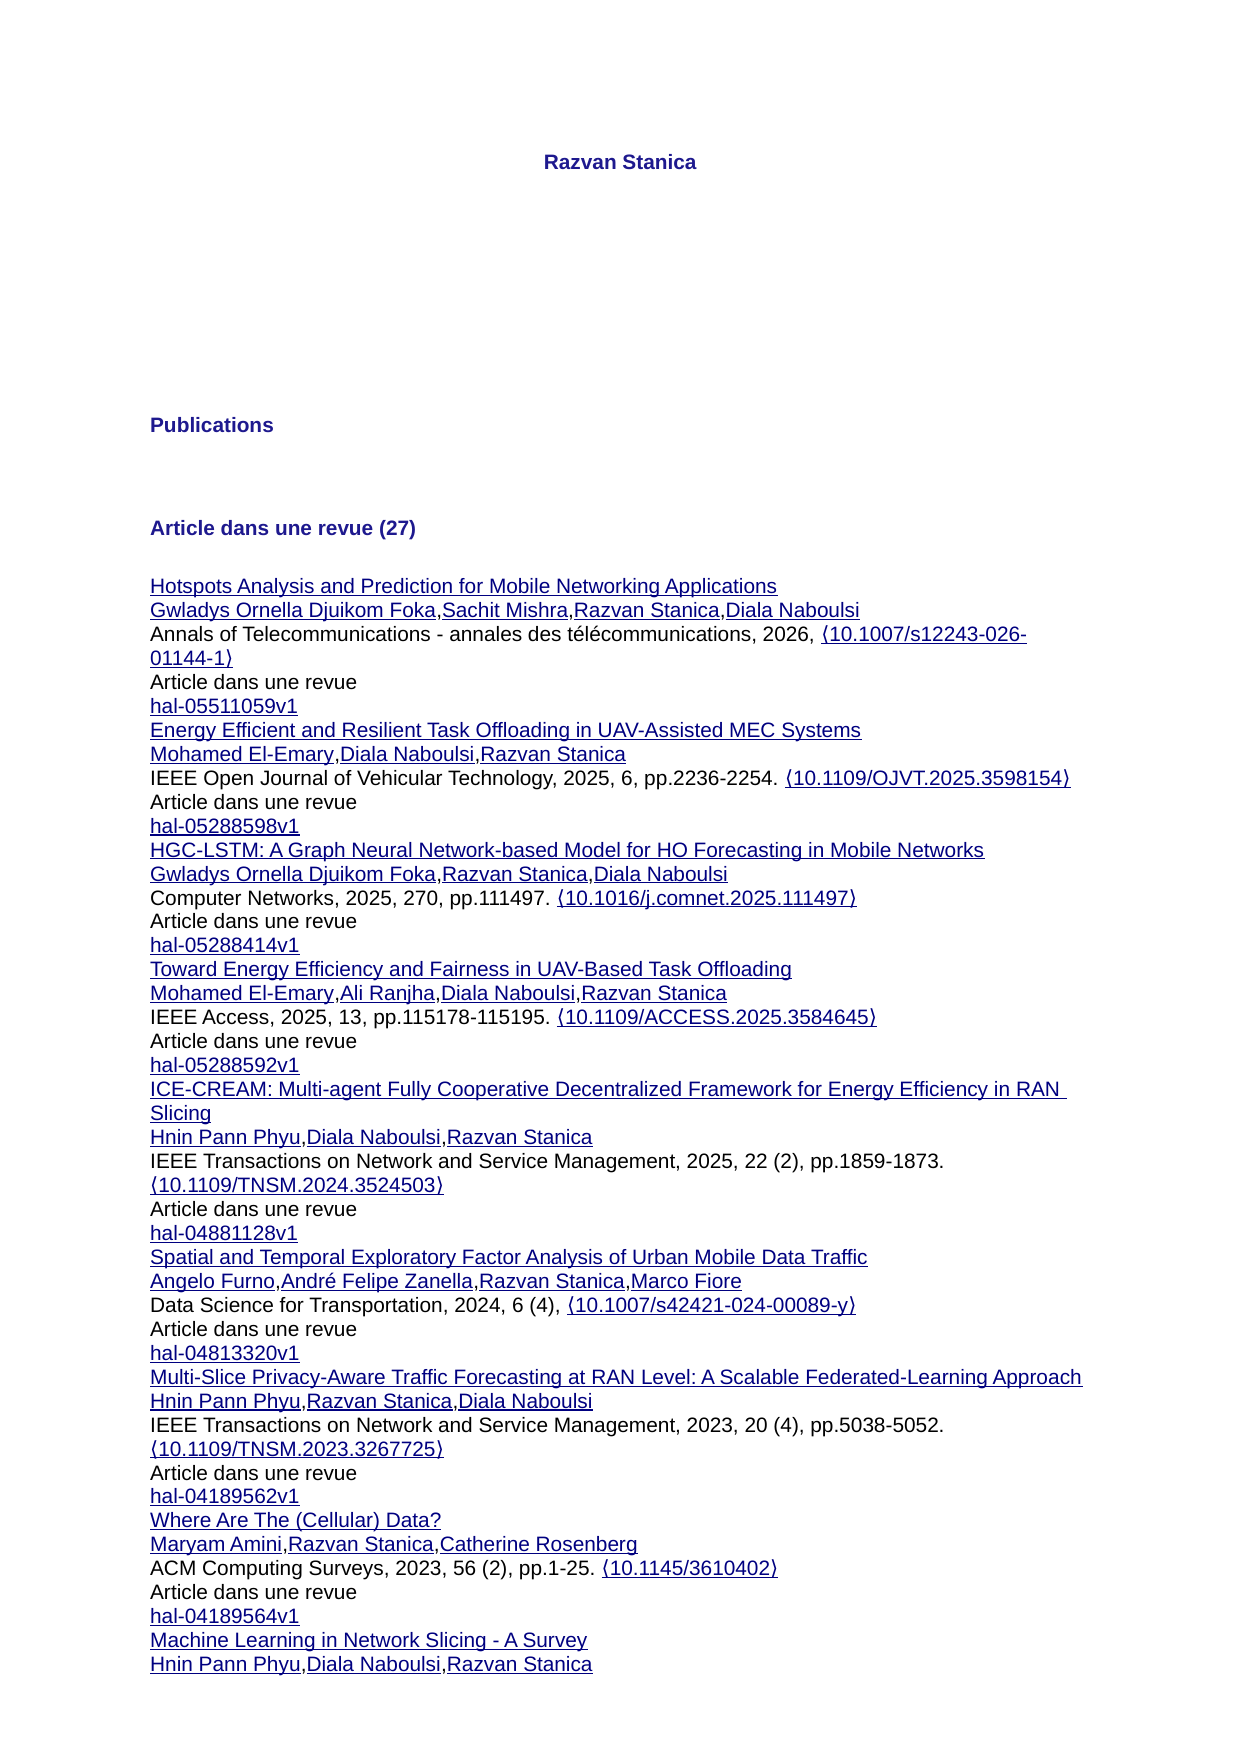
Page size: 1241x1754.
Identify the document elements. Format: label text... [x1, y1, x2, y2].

table_cell Energy Efficient and Resilient Task Offloading in UAV-Assisted MEC Systems Mohamed El-Emary,Diala Naboulsi,Razvan Stanica IEEE Open Journal of Vehicular Technology, 2025, 6, pp.2236-2254. ⟨10.1109/OJVT.2025.3598154⟩ Article dans une revue hal-05288598v1 [150, 718, 1090, 837]
table_cell Where Are The (Cellular) Data? Maryam Amini,Razvan Stanica,Catherine Rosenberg ACM Computing Surveys, 2023, 56 (2), pp.1-25. ⟨10.1145/3610402⟩ Article dans une revue hal-04189564v1 [150, 1508, 1090, 1628]
subtitle Publications [150, 412, 1090, 436]
subtitle Razvan Stanica [150, 150, 1090, 174]
table_cell Spatial and Temporal Exploratory Factor Analysis of Urban Mobile Data Traffic Angelo Furno,André Felipe Zanella,Razvan Stanica,Marco Fiore Data Science for Transportation, 2024, 6 (4), ⟨10.1007/s42421-024-00089-y⟩ Article dans une revue hal-04813320v1 [150, 1245, 1090, 1364]
table_cell ICE-CREAM: Multi-agent Fully Cooperative Decentralized Framework for Energy Efficiency in RAN Slicing Hnin Pann Phyu,Diala Naboulsi,Razvan Stanica IEEE Transactions on Network and Service Management, 2025, 22 (2), pp.1859-1873. ⟨10.1109/TNSM.2024.3524503⟩ Article dans une revue hal-04881128v1 [150, 1077, 1090, 1245]
table_cell Toward Energy Efficiency and Fairness in UAV-Based Task Offloading Mohamed El-Emary,Ali Ranjha,Diala Naboulsi,Razvan Stanica IEEE Access, 2025, 13, pp.115178-115195. ⟨10.1109/ACCESS.2025.3584645⟩ Article dans une revue hal-05288592v1 [150, 957, 1090, 1077]
table_cell Multi-Slice Privacy-Aware Traffic Forecasting at RAN Level: A Scalable Federated-Learning Approach Hnin Pann Phyu,Razvan Stanica,Diala Naboulsi IEEE Transactions on Network and Service Management, 2023, 20 (4), pp.5038-5052. ⟨10.1109/TNSM.2023.3267725⟩ Article dans une revue hal-04189562v1 [150, 1365, 1090, 1508]
table_header Hotspots Analysis and Prediction for Mobile Networking Applications Gwladys Ornella Djuikom Foka,Sachit Mishra,Razvan Stanica,Diala Naboulsi Annals of Telecommunications - annales des télécommunications, 2026, ⟨10.1007/s12243-026-01144-1⟩ Article dans une revue hal-05511059v1 [150, 574, 1090, 718]
table_cell HGC-LSTM: A Graph Neural Network-based Model for HO Forecasting in Mobile Networks Gwladys Ornella Djuikom Foka,Razvan Stanica,Diala Naboulsi Computer Networks, 2025, 270, pp.111497. ⟨10.1016/j.comnet.2025.111497⟩ Article dans une revue hal-05288414v1 [150, 838, 1090, 957]
table_cell Machine Learning in Network Slicing - A Survey Hnin Pann Phyu,Diala Naboulsi,Razvan Stanica [150, 1628, 1090, 1676]
subtitle Article dans une revue (27) [150, 516, 1090, 539]
